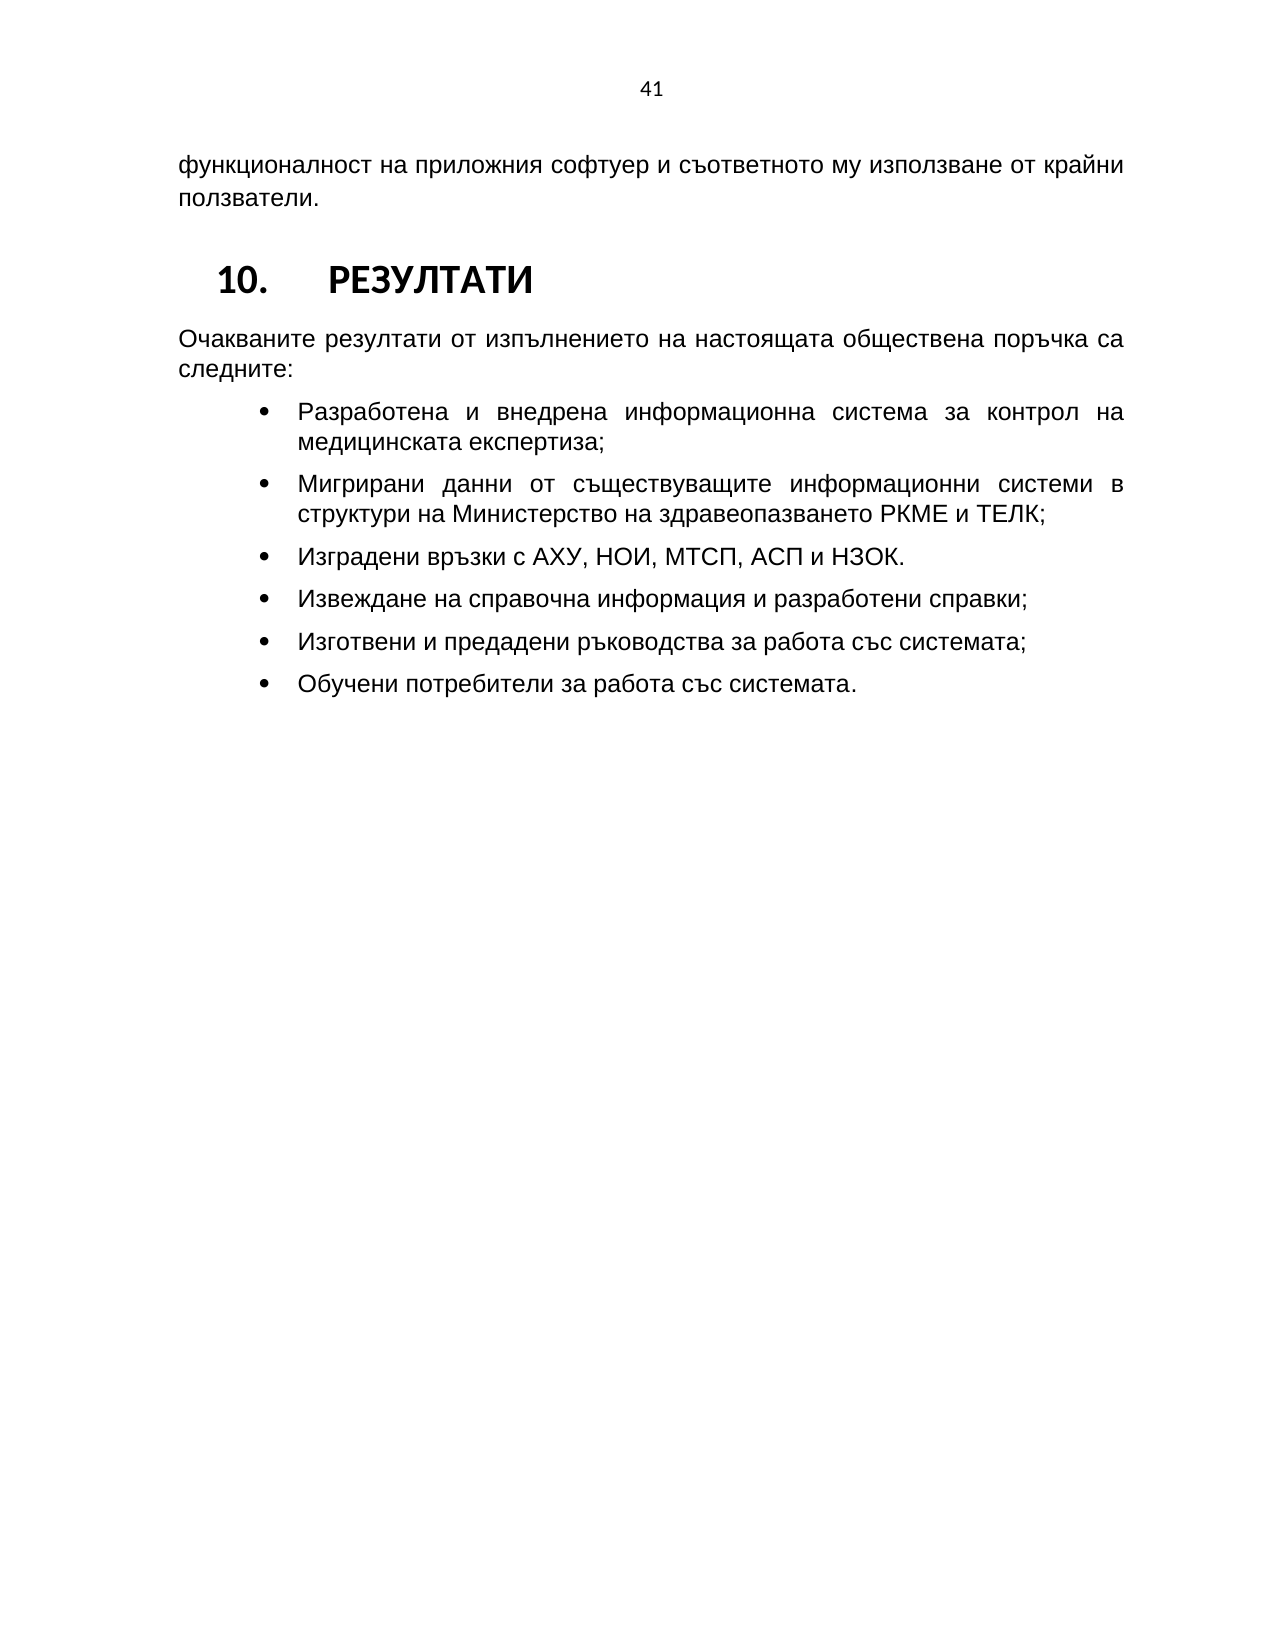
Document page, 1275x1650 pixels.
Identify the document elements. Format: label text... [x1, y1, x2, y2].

list Обучени потребители за работа със системата. [260, 669, 1125, 698]
subtitle РЕЗУЛТАТИ [216, 253, 1125, 304]
list Разработена и внедрена информационна система за контрол на медицинската експертиза; [260, 397, 1125, 456]
text Очакваните резултати от изпълнението на настоящата обществена поръчка са следните: [178, 324, 1125, 383]
list Изградени връзки с АХУ, НОИ, МТСП, АСП и НЗОК. [260, 542, 1125, 570]
list функционалност на приложния софтуер и съответното му използване от крайни ползватели. [178, 150, 1125, 212]
list Мигрирани данни от съществуващите информационни системи в структури на Министерство на здравеопазването РКМЕ и ТЕЛК; [260, 469, 1125, 528]
list Извеждане на справочна информация и разработени справки; [260, 584, 1125, 613]
list Изготвени и предадени ръководства за работа със системата; [260, 627, 1125, 655]
